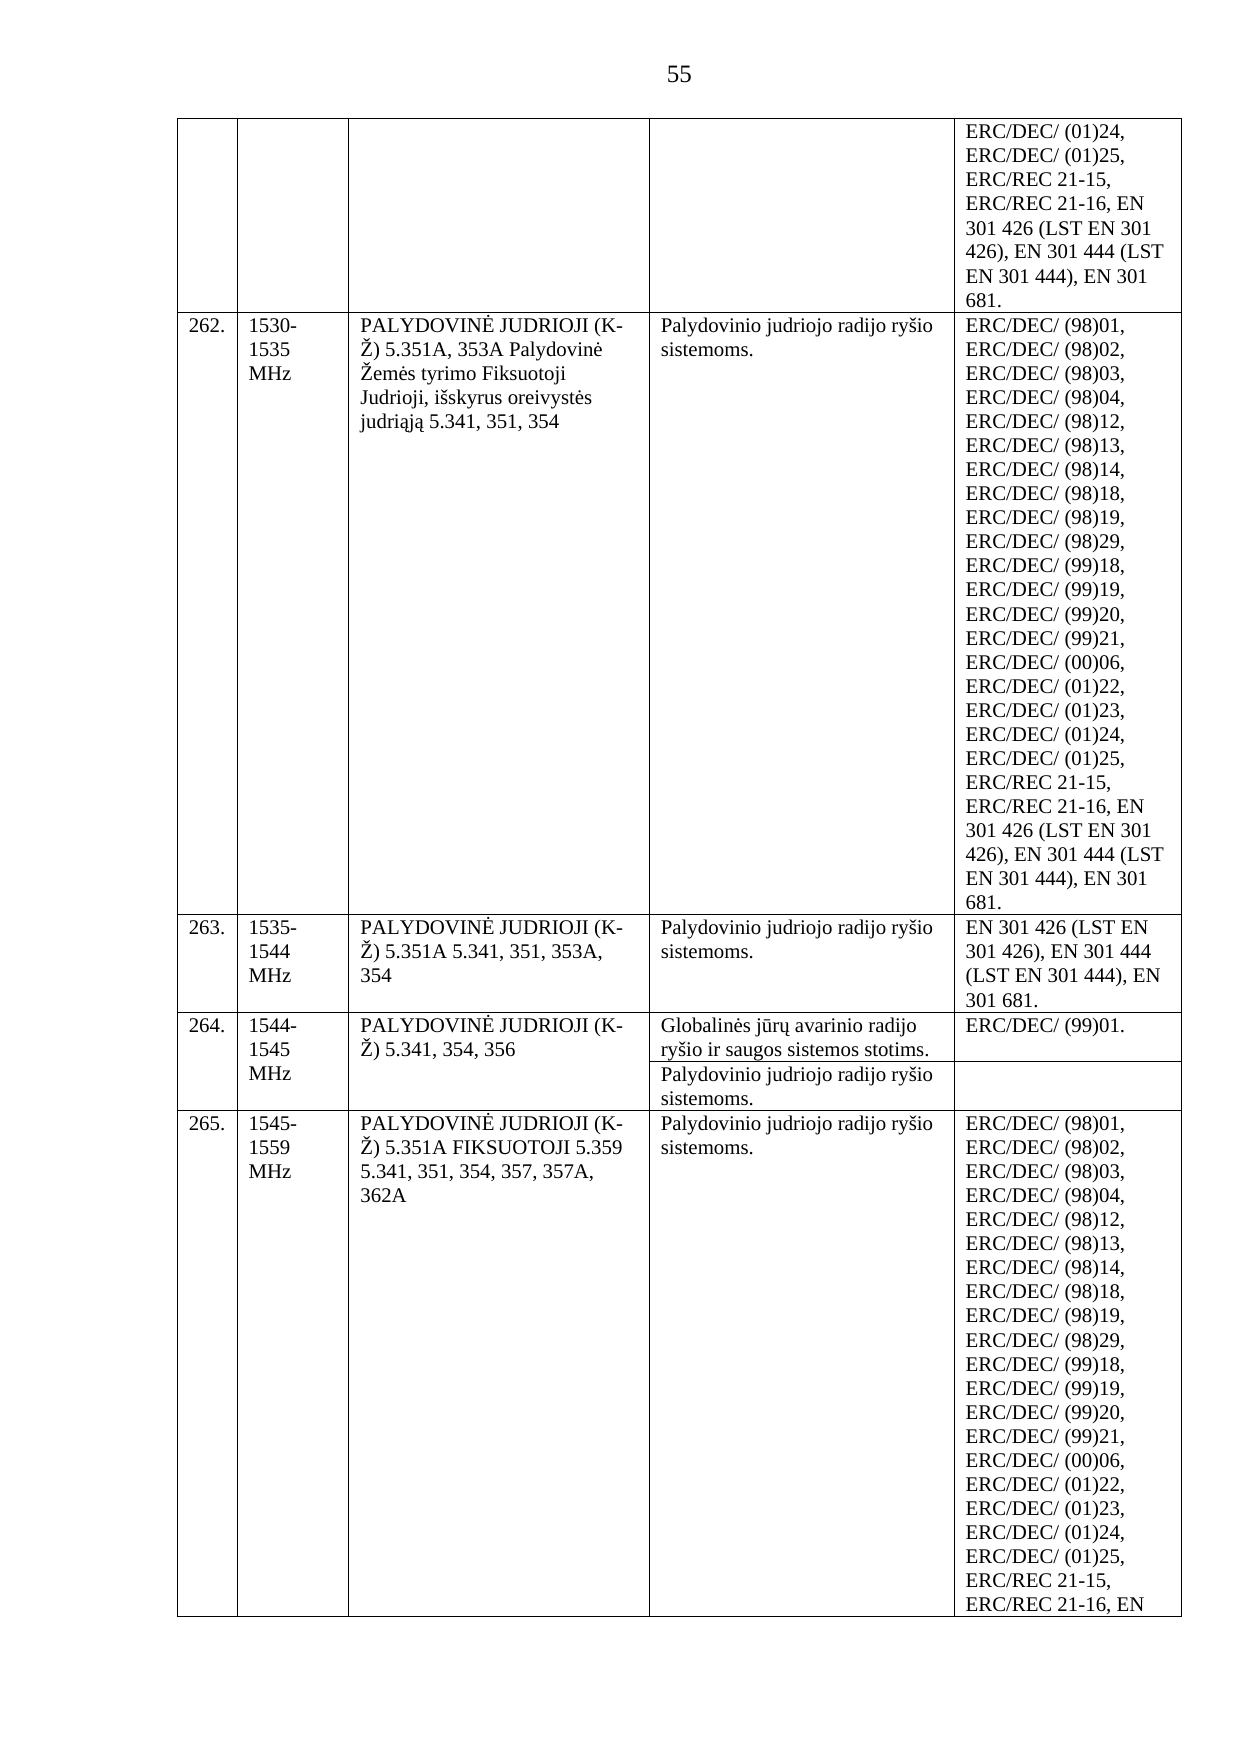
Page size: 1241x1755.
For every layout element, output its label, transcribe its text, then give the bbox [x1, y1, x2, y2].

table_cell Palydovinio judriojo radijo ryšio sistemoms. [650, 313, 954, 914]
table_cell [238, 119, 348, 312]
table_cell 262. [178, 313, 237, 914]
table_cell 263. [178, 915, 237, 1012]
table_cell ERC/DEC/ (99)01. [955, 1013, 1181, 1061]
table_cell [650, 119, 954, 312]
table_cell EN 301 426 (LST EN 301 426), EN 301 444 (LST EN 301 444), EN 301 681. [955, 915, 1181, 1012]
table_cell Palydovinio judriojo radijo ryšio sistemoms. [650, 915, 954, 1012]
table_cell ERC/DEC/ (98)01, ERC/DEC/ (98)02, ERC/DEC/ (98)03, ERC/DEC/ (98)04, ERC/DEC/ (98)12, ERC/DEC/ (98)13, ERC/DEC/ (98)14, ERC/DEC/ (98)18, ERC/DEC/ (98)19, ERC/DEC/ (98)29, ERC/DEC/ (99)18, ERC/DEC/ (99)19, ERC/DEC/ (99)20, ERC/DEC/ (99)21, ERC/DEC/ (00)06, ERC/DEC/ (01)22, ERC/DEC/ (01)23, ERC/DEC/ (01)24, ERC/DEC/ (01)25, ERC/REC 21-15, ERC/REC 21-16, EN 301 426 (LST EN 301 426), EN 301 444 (LST EN 301 444), EN 301 681. [955, 313, 1181, 914]
table_cell ERC/DEC/ (98)01, ERC/DEC/ (98)02, ERC/DEC/ (98)03, ERC/DEC/ (98)04, ERC/DEC/ (98)12, ERC/DEC/ (98)13, ERC/DEC/ (98)14, ERC/DEC/ (98)18, ERC/DEC/ (98)19, ERC/DEC/ (98)29, ERC/DEC/ (99)18, ERC/DEC/ (99)19, ERC/DEC/ (99)20, ERC/DEC/ (99)21, ERC/DEC/ (00)06, ERC/DEC/ (01)22, ERC/DEC/ (01)23, ERC/DEC/ (01)24, ERC/DEC/ (01)25, ERC/REC 21-15, ERC/REC 21-16, EN [955, 1111, 1181, 1616]
table_cell 1545-1559 MHz [238, 1111, 348, 1616]
table_cell PALYDOVINĖ JUDRIOJI (K-Ž) 5.341, 354, 356 [349, 1013, 649, 1110]
table_cell Globalinės jūrų avarinio radijo ryšio ir saugos sistemos stotims. [650, 1013, 954, 1061]
table_cell PALYDOVINĖ JUDRIOJI (K-Ž) 5.351A 5.341, 351, 353A, 354 [349, 915, 649, 1012]
table_cell 265. [178, 1111, 237, 1616]
table_cell PALYDOVINĖ JUDRIOJI (K-Ž) 5.351A FIKSUOTOJI 5.359 5.341, 351, 354, 357, 357A, 362A [349, 1111, 649, 1616]
table_cell PALYDOVINĖ JUDRIOJI (K-Ž) 5.351A, 353A Palydovinė Žemės tyrimo Fiksuotoji Judrioji, išskyrus oreivystės judriąją 5.341, 351, 354 [349, 313, 649, 914]
table_cell [955, 1062, 1181, 1110]
table_cell Palydovinio judriojo radijo ryšio sistemoms. [650, 1111, 954, 1616]
table_cell ERC/DEC/ (01)24, ERC/DEC/ (01)25, ERC/REC 21-15, ERC/REC 21-16, EN 301 426 (LST EN 301 426), EN 301 444 (LST EN 301 444), EN 301 681. [955, 119, 1181, 312]
table_cell 1535-1544 MHz [238, 915, 348, 1012]
table_cell 1544-1545 MHz [238, 1013, 348, 1110]
table_cell [349, 119, 649, 312]
table_cell Palydovinio judriojo radijo ryšio sistemoms. [650, 1062, 954, 1110]
table_cell 264. [178, 1013, 237, 1110]
table_cell 1530-1535 MHz [238, 313, 348, 914]
table_cell [178, 119, 237, 312]
